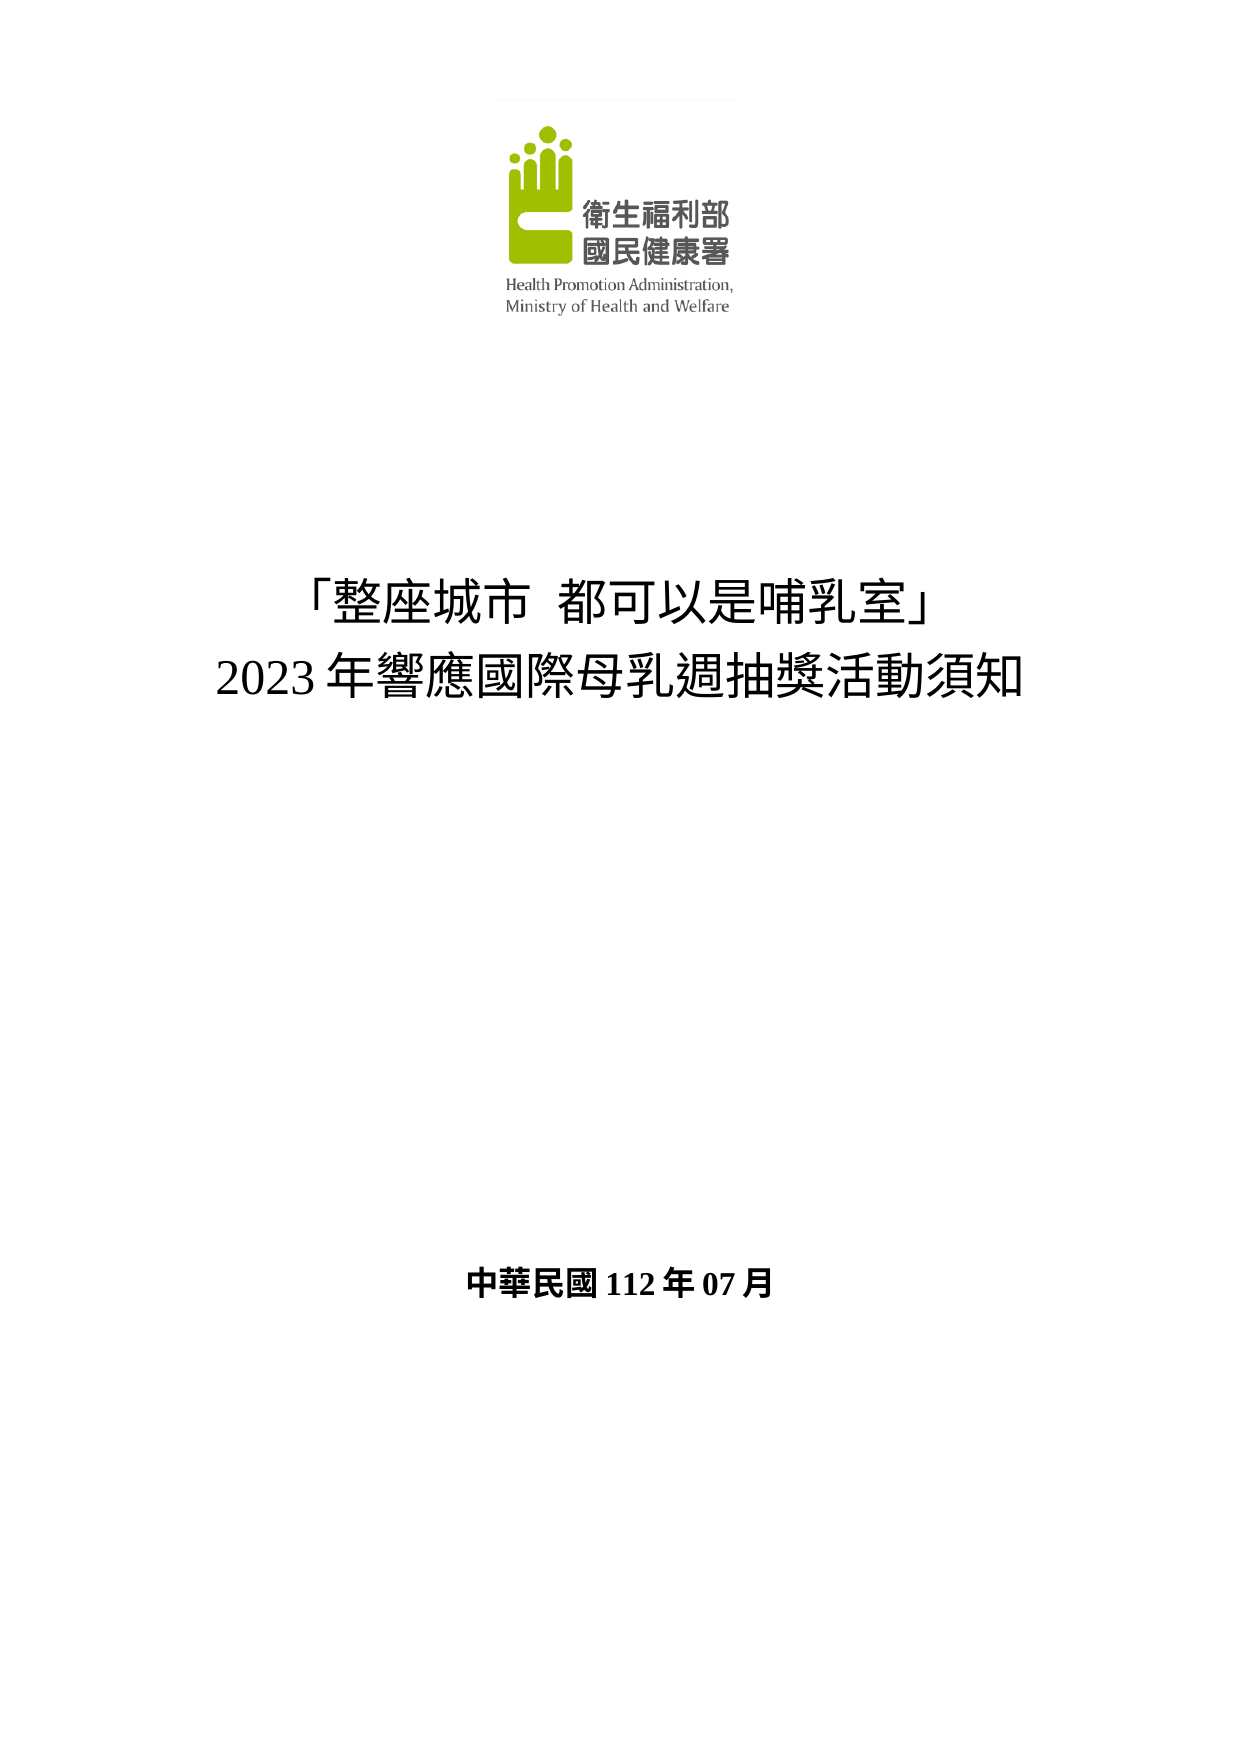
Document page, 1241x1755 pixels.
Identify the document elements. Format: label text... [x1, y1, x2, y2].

text 「整座城市 都可以是哺乳室」 [59, 584, 1181, 630]
text 中華民國112年07月 [59, 1259, 1181, 1305]
text 2023年響應國際母乳週抽獎活動須知 [59, 651, 1181, 705]
